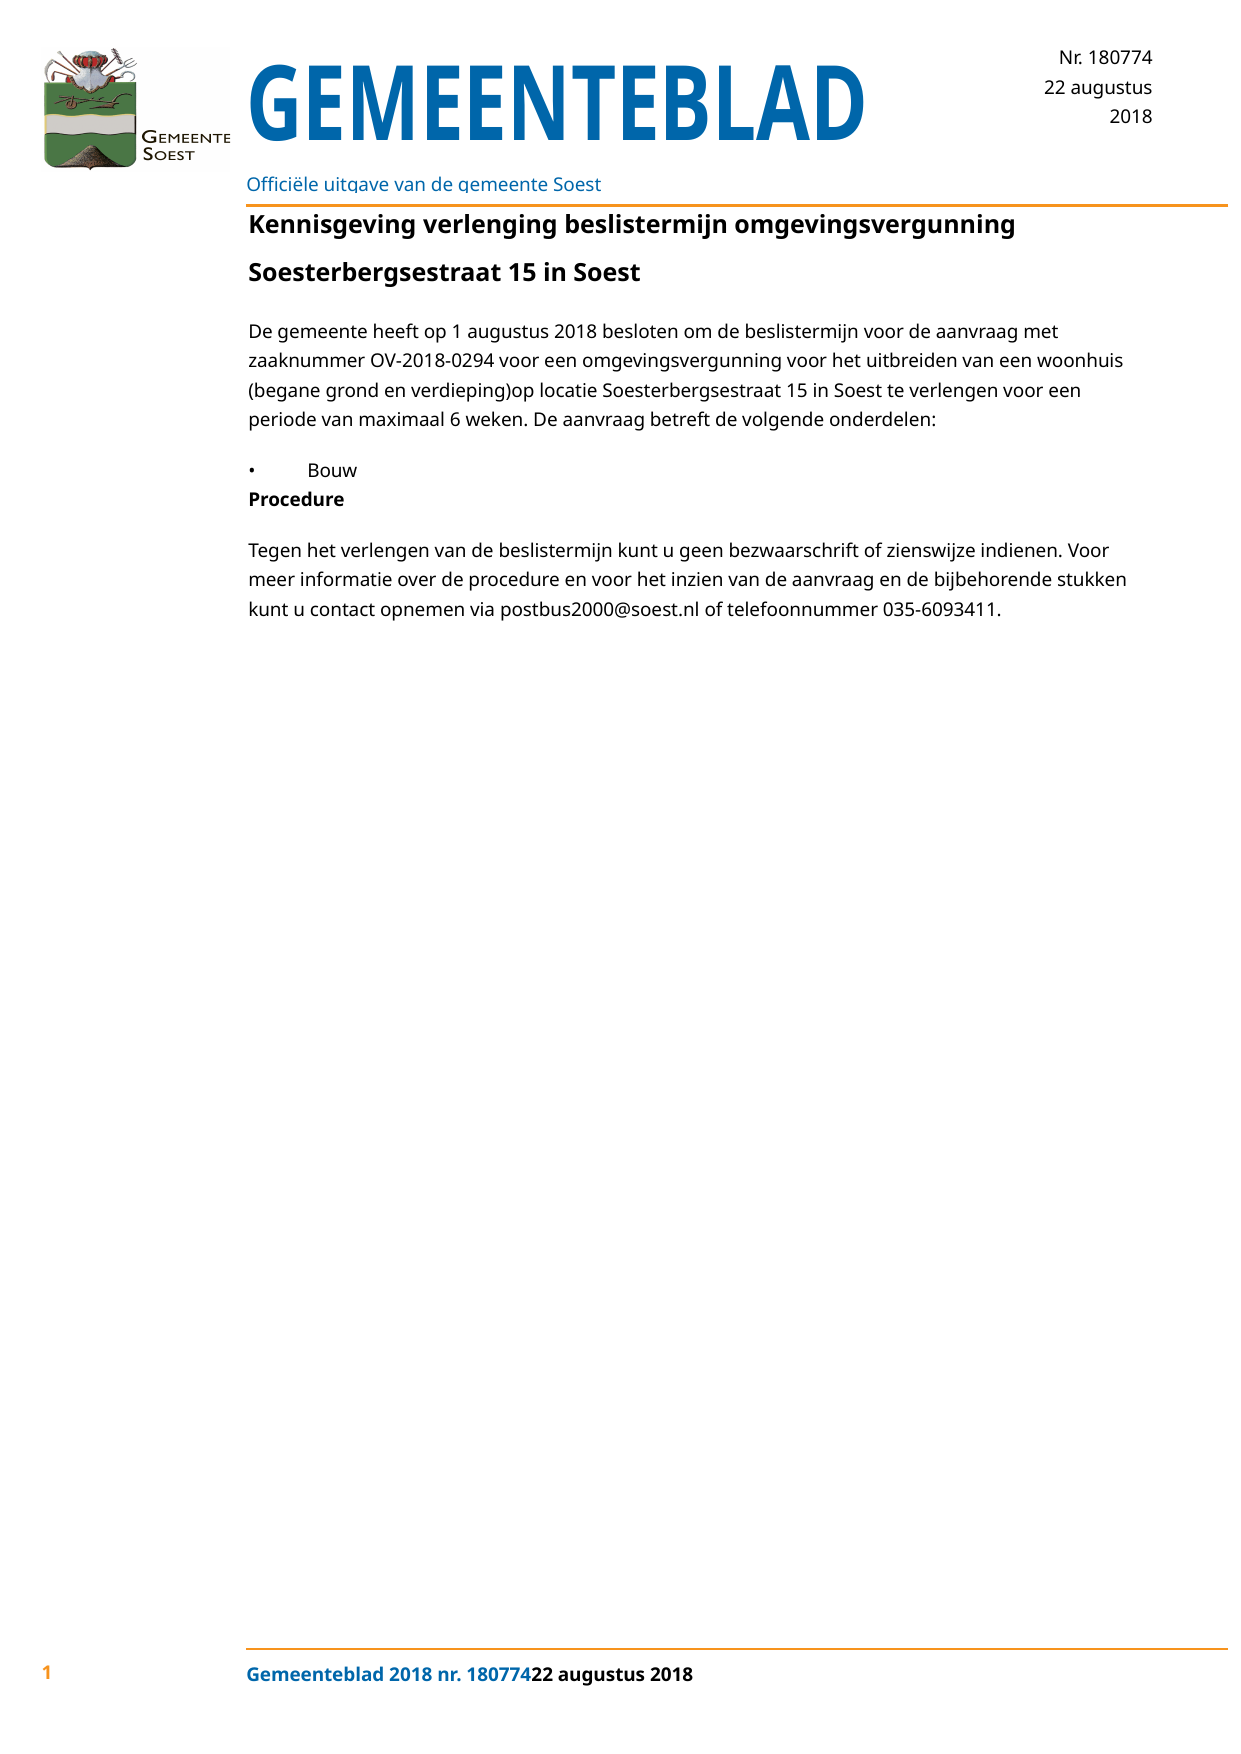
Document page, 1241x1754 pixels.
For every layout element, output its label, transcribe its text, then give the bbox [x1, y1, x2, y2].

text Procedure [248, 487, 1152, 512]
list Bouw [248, 457, 1152, 483]
text De gemeente heeft op 1 augustus 2018 besloten om de beslistermijn voor de aanvraag met zaaknummer OV-2018-0294 voor een omgevingsvergunning voor het uitbreiden van een woonhuis (begane grond en verdieping)op locatie Soesterbergsestraat 15 in Soest te verlengen voor een periode van maximaal 6 weken. De aanvraag betreft de volgende onderdelen: [248, 318, 1152, 432]
text Tegen het verlengen van de beslistermijn kunt u geen bezwaarschrift of zienswijze indienen. Voor meer informatie over de procedure en voor het inzien van de aanvraag en de bijbehorende stukken kunt u contact opnemen via postbus2000@soest.nl of telefoonnummer 035-6093411. [248, 537, 1152, 622]
picture [41, 47, 231, 172]
text Kennisgeving verlenging beslistermijn omgevingsvergunning Soesterbergsestraat 15 in Soest [248, 207, 1152, 288]
